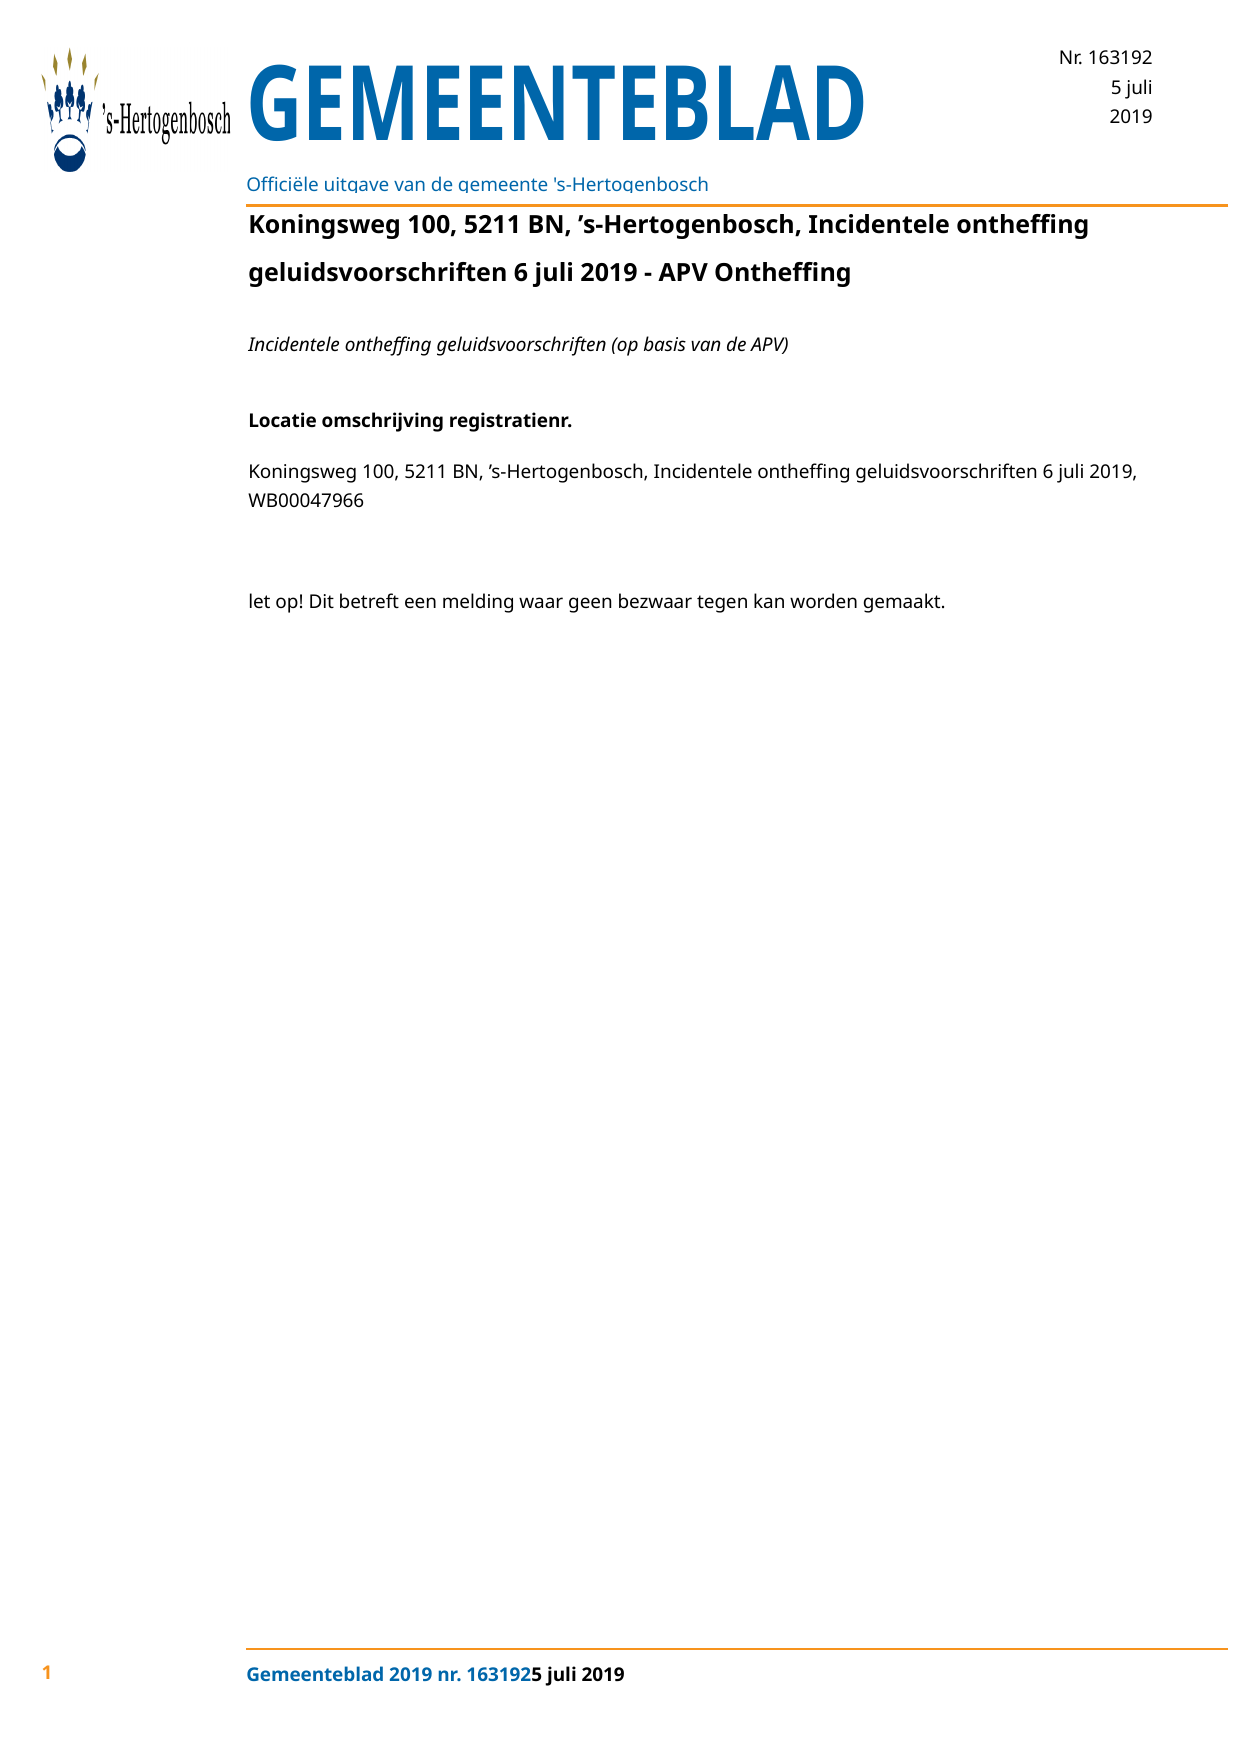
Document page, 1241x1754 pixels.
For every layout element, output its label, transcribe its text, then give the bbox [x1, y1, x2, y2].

text let op! Dit betreft een melding waar geen bezwaar tegen kan worden gemaakt. [248, 588, 1152, 614]
text Locatie omschrijving registratienr. [248, 408, 1152, 433]
text Incidentele ontheffing geluidsvoorschriften (op basis van de APV) [248, 331, 1152, 357]
text Koningsweg 100, 5211 BN, ’s-Hertogenbosch, Incidentele ontheffing geluidsvoorschriften 6 juli 2019, WB00047966 [248, 458, 1152, 513]
text Koningsweg 100, 5211 BN, ’s-Hertogenbosch, Incidentele ontheffing geluidsvoorschriften 6 juli 2019 - APV Ontheffing [248, 207, 1152, 288]
picture [41, 47, 231, 172]
